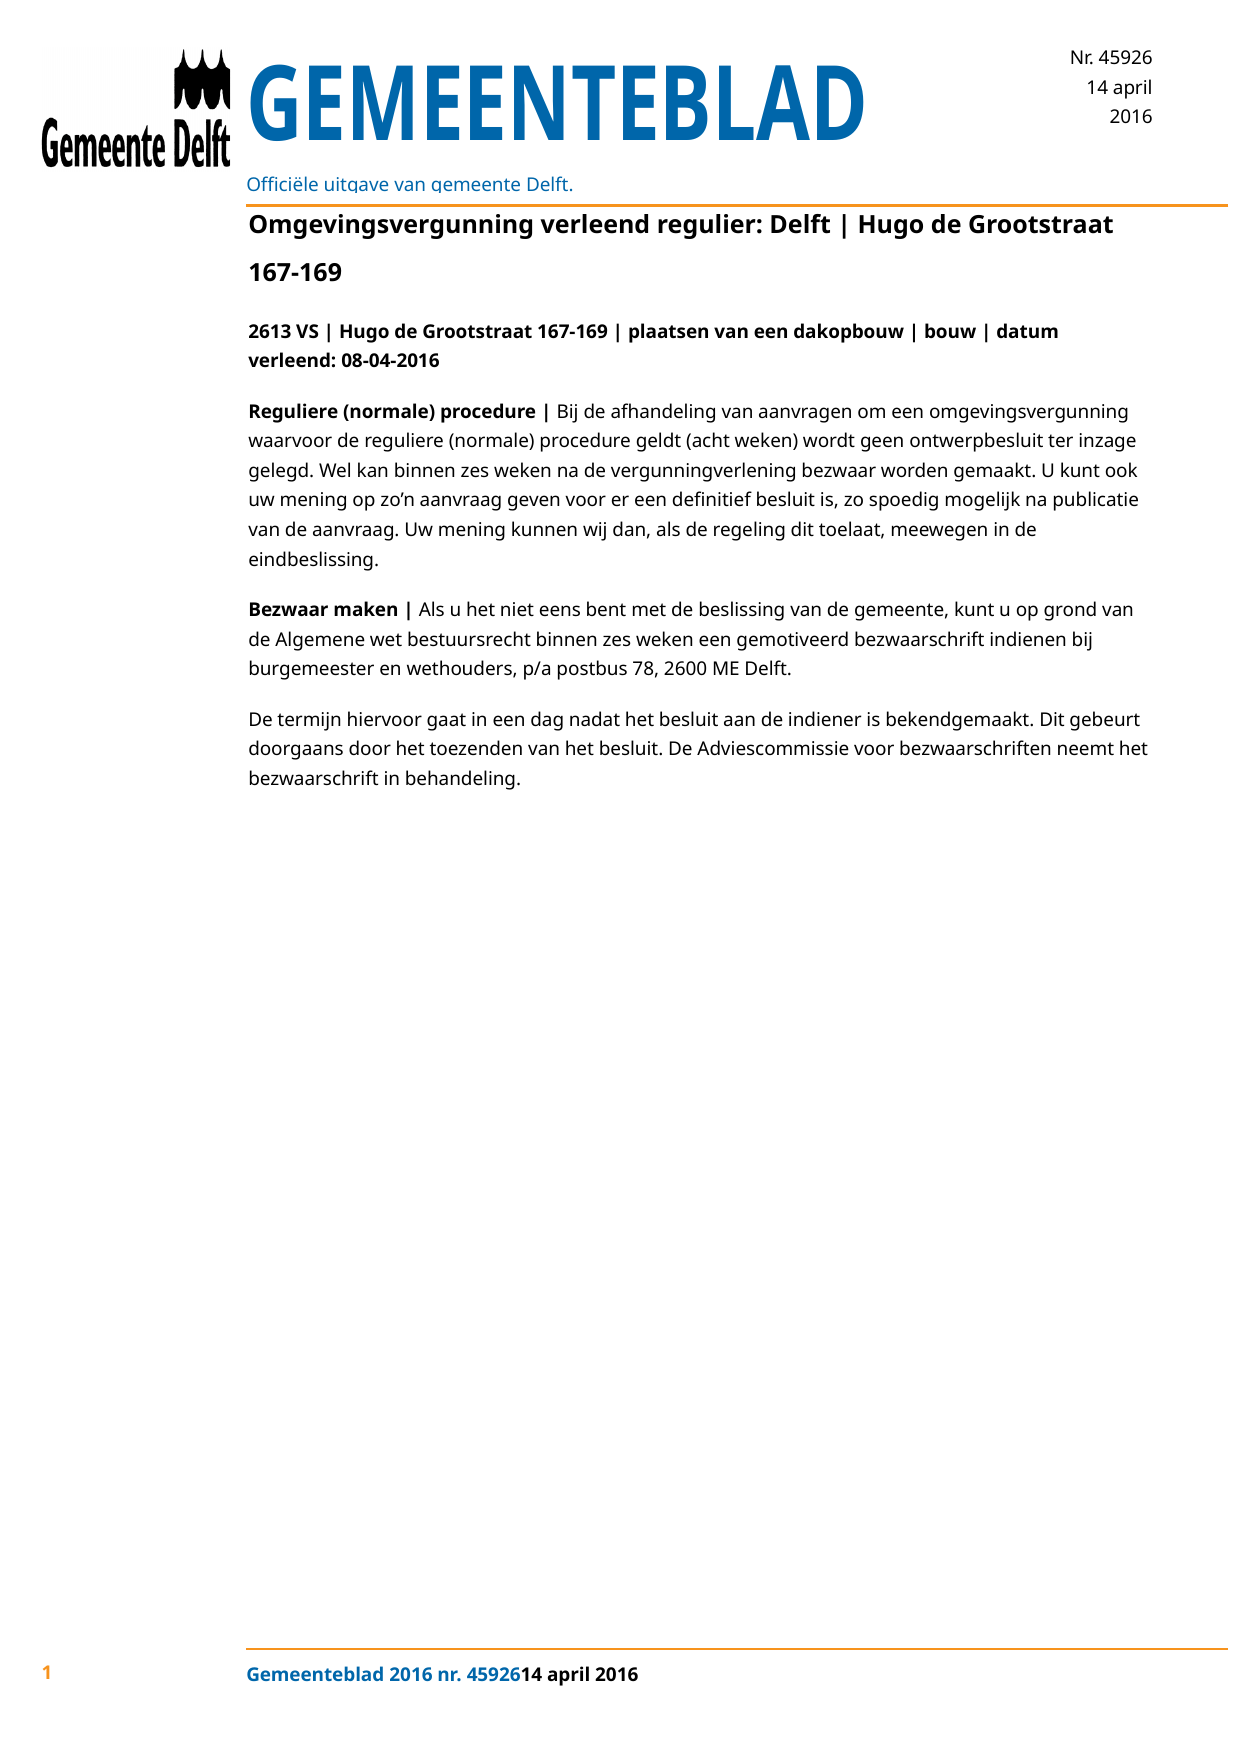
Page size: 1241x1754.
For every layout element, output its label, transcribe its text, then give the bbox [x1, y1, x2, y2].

text Reguliere (normale) procedure | Bij de afhandeling van aanvragen om een omgevingsvergunning waarvoor de reguliere (normale) procedure geldt (acht weken) wordt geen ontwerpbesluit ter inzage gelegd. Wel kan binnen zes weken na de vergunningverlening bezwaar worden gemaakt. U kunt ook uw mening op zo’n aanvraag geven voor er een definitief besluit is, zo spoedig mogelijk na publicatie van de aanvraag. Uw mening kunnen wij dan, als de regeling dit toelaat, meewegen in de eindbeslissing. [248, 398, 1152, 572]
text 2613 VS | Hugo de Grootstraat 167-169 | plaatsen van een dakopbouw | bouw | datum verleend: 08-04-2016 [248, 318, 1152, 373]
text De termijn hiervoor gaat in een dag nadat het besluit aan de indiener is bekendgemaakt. Dit gebeurt doorgaans door het toezenden van het besluit. De Adviescommissie voor bezwaarschriften neemt het bezwaarschrift in behandeling. [248, 706, 1152, 791]
picture [41, 47, 231, 172]
text Omgevingsvergunning verleend regulier: Delft | Hugo de Grootstraat 167-169 [248, 207, 1152, 288]
text Bezwaar maken | Als u het niet eens bent met de beslissing van de gemeente, kunt u op grond van de Algemene wet bestuursrecht binnen zes weken een gemotiveerd bezwaarschrift indienen bij burgemeester en wethouders, p/a postbus 78, 2600 ME Delft. [248, 596, 1152, 681]
